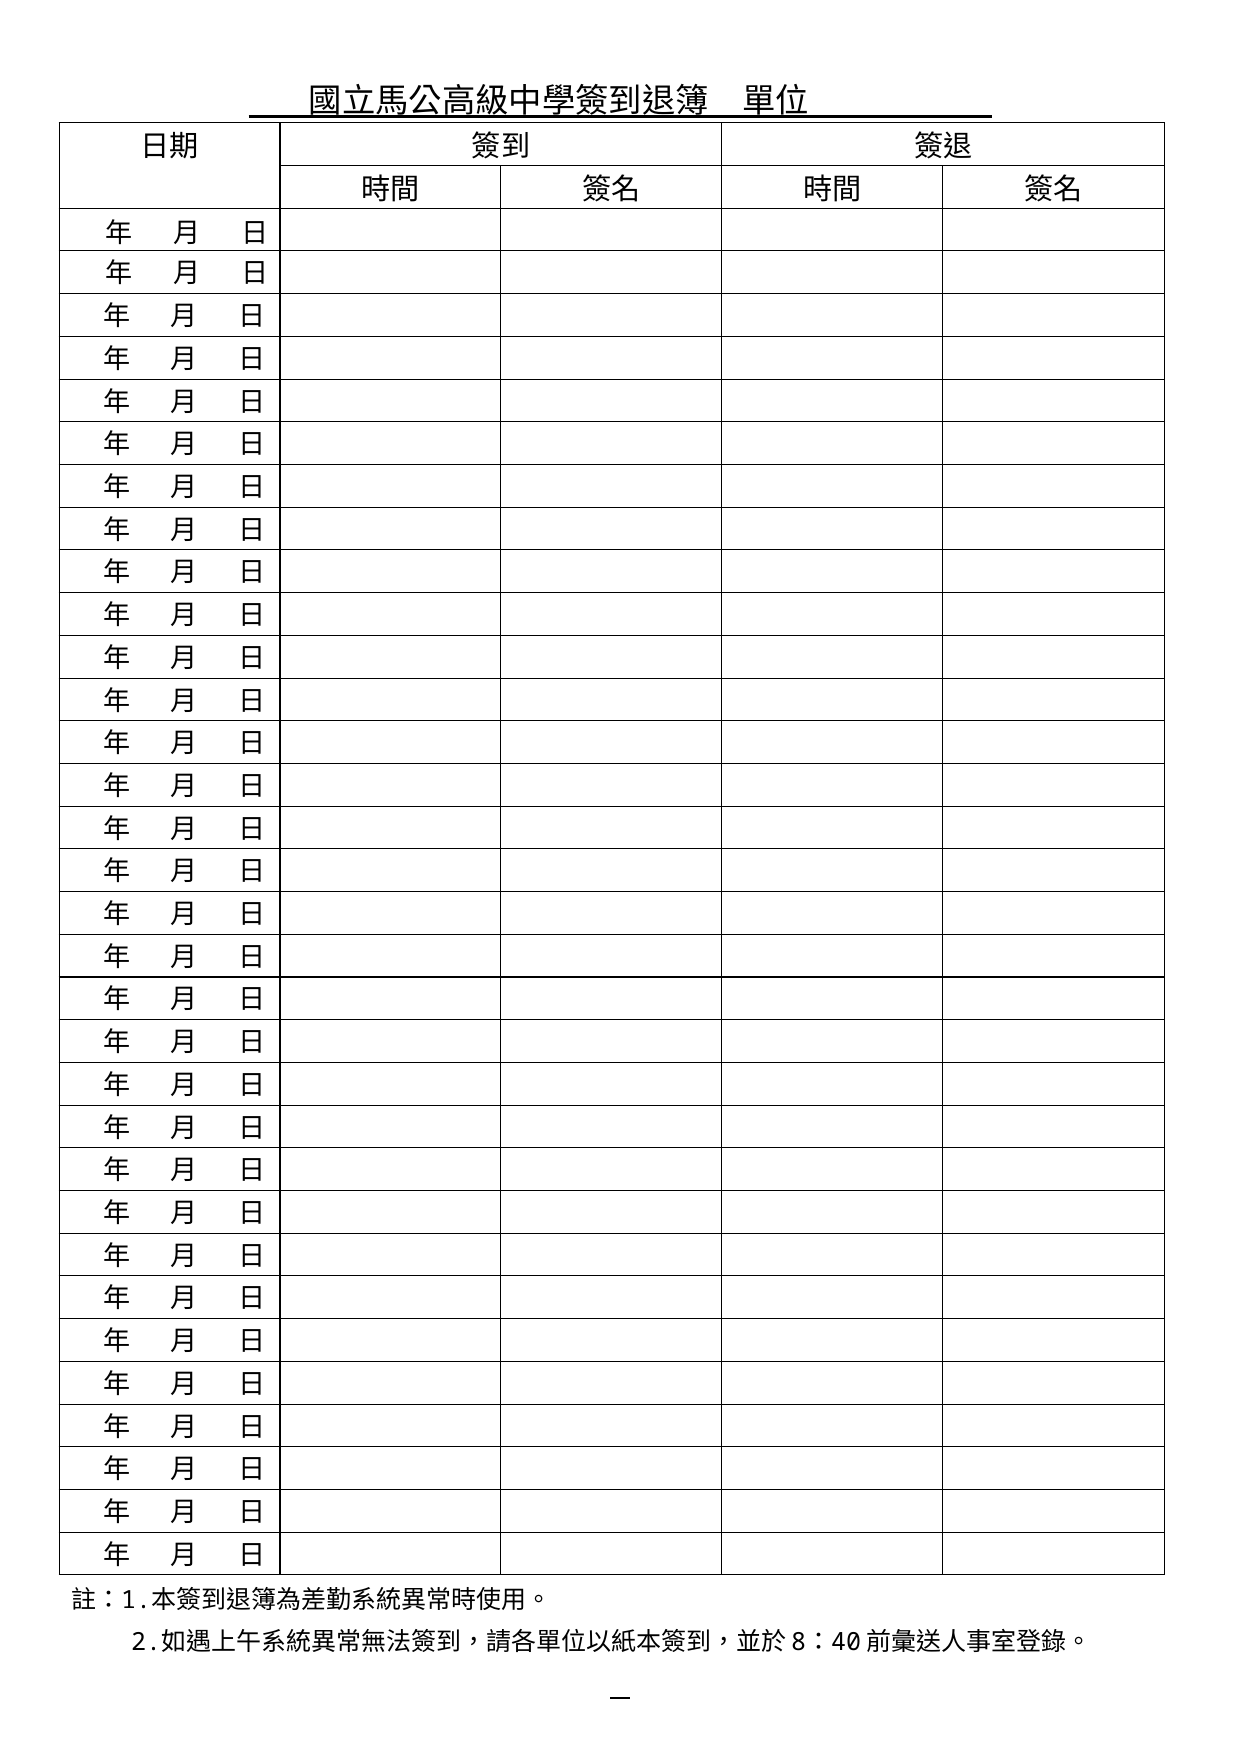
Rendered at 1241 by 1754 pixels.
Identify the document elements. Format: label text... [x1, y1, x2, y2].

table_cell [281, 1276, 500, 1318]
table_cell [281, 294, 500, 336]
table_cell [722, 1447, 942, 1489]
table_cell [943, 251, 1164, 293]
table_cell [722, 636, 942, 677]
table_cell [281, 764, 500, 806]
table_cell [722, 337, 942, 378]
table_cell [281, 1490, 500, 1532]
table_cell [501, 1191, 721, 1233]
table_cell [501, 380, 721, 421]
table_cell 年 月 日 [60, 1490, 279, 1532]
table_cell [722, 1319, 942, 1361]
table_cell [281, 935, 500, 976]
table_cell [722, 764, 942, 806]
table_cell [501, 1447, 721, 1489]
table_cell 年 月 日 [60, 935, 279, 976]
table_cell 年 月 日 [60, 721, 279, 763]
table_cell [501, 1148, 721, 1190]
table_cell [943, 892, 1164, 934]
table_cell 簽名 [943, 166, 1164, 208]
table_cell [501, 679, 721, 720]
table_cell 年 月 日 [60, 1362, 279, 1403]
table_cell [722, 935, 942, 976]
table_cell [943, 1234, 1164, 1275]
text 國立馬公高級中學簽到退簿 單位 [71, 74, 1169, 122]
table_cell [943, 209, 1164, 250]
table_cell [281, 380, 500, 421]
table_cell [722, 550, 942, 592]
table_cell [722, 1490, 942, 1532]
table_cell [281, 1319, 500, 1361]
table_cell [501, 1490, 721, 1532]
table_cell 年 月 日 [60, 550, 279, 592]
table_cell [501, 892, 721, 934]
table_cell 年 月 日 [60, 807, 279, 848]
table_cell [943, 550, 1164, 592]
table_cell 年 月 日 [60, 679, 279, 720]
table_cell [501, 337, 721, 378]
table_cell [722, 1148, 942, 1190]
table_cell 年 月 日 [60, 465, 279, 507]
table_cell 年 月 日 [60, 209, 279, 250]
table_cell [722, 1063, 942, 1104]
table_cell [501, 508, 721, 549]
table_cell [943, 380, 1164, 421]
table_cell [501, 1063, 721, 1104]
table_cell [722, 1362, 942, 1403]
table_cell [722, 1234, 942, 1275]
table_cell [281, 422, 500, 464]
table_cell [722, 1533, 942, 1574]
table_cell [943, 1191, 1164, 1233]
table_cell 年 月 日 [60, 593, 279, 635]
table_cell [722, 251, 942, 293]
table_cell [501, 422, 721, 464]
table_cell 年 月 日 [60, 337, 279, 378]
table_cell [943, 1490, 1164, 1532]
table_cell [501, 721, 721, 763]
table_cell 年 月 日 [60, 1533, 279, 1574]
table_cell [281, 1234, 500, 1275]
table_cell [281, 593, 500, 635]
table_cell [943, 1447, 1164, 1489]
table_cell [501, 807, 721, 848]
table_cell [943, 721, 1164, 763]
table_cell [722, 1405, 942, 1446]
table_cell [501, 935, 721, 976]
table_cell [281, 1447, 500, 1489]
table_cell 年 月 日 [60, 508, 279, 549]
table_cell 年 月 日 [60, 1447, 279, 1489]
table_cell [281, 807, 500, 848]
table_cell [943, 1405, 1164, 1446]
table_cell [501, 550, 721, 592]
table_cell [501, 593, 721, 635]
table_cell [501, 1533, 721, 1574]
table_cell 年 月 日 [60, 1148, 279, 1190]
table_cell [281, 636, 500, 677]
table_cell [722, 422, 942, 464]
table_cell [281, 1063, 500, 1104]
table_cell [722, 1191, 942, 1233]
table_cell [943, 1362, 1164, 1403]
table_cell [722, 508, 942, 549]
table_cell 年 月 日 [60, 1319, 279, 1361]
table_cell [501, 1405, 721, 1446]
table_cell 年 月 日 [60, 1276, 279, 1318]
table_cell [722, 294, 942, 336]
table_cell 年 月 日 [60, 1106, 279, 1147]
table_cell [722, 593, 942, 635]
table_cell [501, 1020, 721, 1062]
table_cell [943, 1148, 1164, 1190]
table_cell [722, 849, 942, 891]
table_cell [943, 807, 1164, 848]
table_cell 年 月 日 [60, 764, 279, 806]
table_cell [943, 1533, 1164, 1574]
table_cell 年 月 日 [60, 1063, 279, 1104]
table_cell [943, 1106, 1164, 1147]
table_cell [281, 721, 500, 763]
table_cell [501, 294, 721, 336]
table_cell [722, 465, 942, 507]
text 註：1.本簽到退簿為差勤系統異常時使用。 [71, 1575, 1169, 1617]
table_cell 時間 [281, 166, 500, 208]
table_cell [943, 935, 1164, 976]
table_cell 簽名 [501, 166, 721, 208]
table_cell [943, 294, 1164, 336]
table_cell [281, 209, 500, 250]
table_cell [943, 337, 1164, 378]
table_cell [501, 978, 721, 1019]
table_cell [722, 807, 942, 848]
table_cell 年 月 日 [60, 892, 279, 934]
table_cell [281, 1020, 500, 1062]
table_cell [501, 636, 721, 677]
table_cell [501, 1319, 721, 1361]
table_cell [722, 1276, 942, 1318]
table_cell 年 月 日 [60, 1020, 279, 1062]
table_cell 年 月 日 [60, 251, 279, 293]
table_cell [943, 849, 1164, 891]
table_cell [281, 978, 500, 1019]
table_cell [501, 251, 721, 293]
table_cell [281, 550, 500, 592]
table_cell 年 月 日 [60, 1234, 279, 1275]
table_cell [281, 1533, 500, 1574]
table_header 簽到 [281, 123, 721, 165]
table_cell [722, 209, 942, 250]
table_cell [943, 422, 1164, 464]
table_cell 年 月 日 [60, 636, 279, 677]
table_cell [501, 1276, 721, 1318]
table_cell 年 月 日 [60, 1405, 279, 1446]
table_cell [943, 764, 1164, 806]
table_cell [281, 1106, 500, 1147]
table_cell [281, 1405, 500, 1446]
table_cell [722, 380, 942, 421]
table_cell [281, 679, 500, 720]
table_cell [501, 465, 721, 507]
text 2.如遇上午系統異常無法簽到，請各單位以紙本簽到，並於8：40前彙送人事室登錄。 [71, 1617, 1169, 1659]
table_cell 年 月 日 [60, 849, 279, 891]
table_cell [943, 1319, 1164, 1361]
table_cell [722, 679, 942, 720]
table_cell 時間 [722, 166, 942, 208]
table_cell [281, 337, 500, 378]
table_cell 年 月 日 [60, 978, 279, 1019]
table_cell [281, 465, 500, 507]
table_cell [281, 849, 500, 891]
table_cell [943, 978, 1164, 1019]
table_cell [943, 465, 1164, 507]
table_cell 年 月 日 [60, 422, 279, 464]
table_cell [722, 978, 942, 1019]
table_cell [501, 1362, 721, 1403]
table_cell [281, 1362, 500, 1403]
table_cell [501, 849, 721, 891]
table_cell [281, 508, 500, 549]
table_cell [722, 1106, 942, 1147]
table_cell [281, 251, 500, 293]
table_cell [943, 1020, 1164, 1062]
table_cell 年 月 日 [60, 380, 279, 421]
table_cell [722, 892, 942, 934]
table_cell [501, 1234, 721, 1275]
table_cell [722, 1020, 942, 1062]
table_cell [281, 1148, 500, 1190]
table_cell 年 月 日 [60, 294, 279, 336]
table_cell 年 月 日 [60, 1191, 279, 1233]
table_cell [943, 679, 1164, 720]
table_cell [281, 892, 500, 934]
table_cell [501, 764, 721, 806]
table_cell [281, 1191, 500, 1233]
table_header 簽退 [722, 123, 1164, 165]
table_header 日期 [60, 123, 279, 208]
table_cell [943, 1063, 1164, 1104]
table_cell [501, 1106, 721, 1147]
table_cell [943, 636, 1164, 677]
table_cell [943, 1276, 1164, 1318]
table_cell [943, 593, 1164, 635]
table_cell [501, 209, 721, 250]
table_cell [722, 721, 942, 763]
table_cell [943, 508, 1164, 549]
